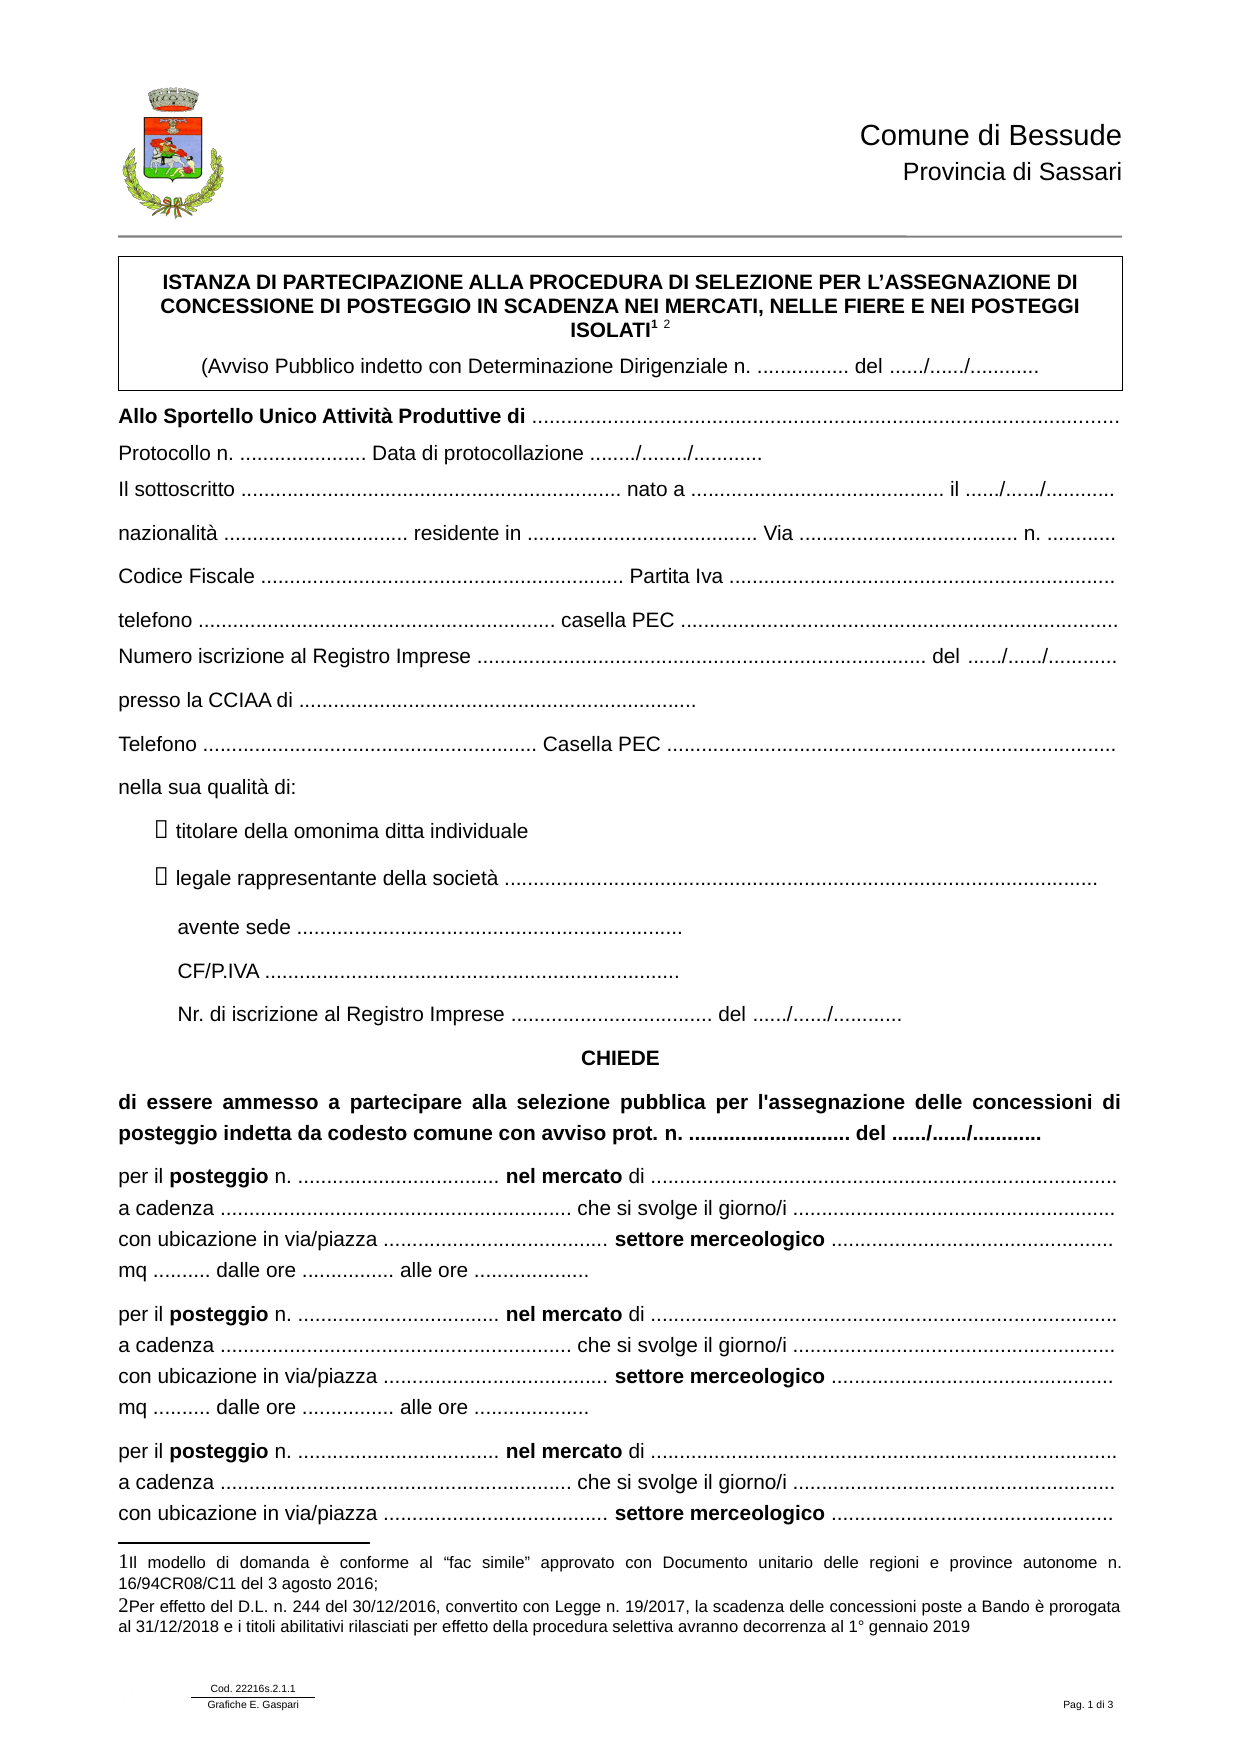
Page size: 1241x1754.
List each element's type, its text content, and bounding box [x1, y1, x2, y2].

text Codice Fiscale ............................................................... Partita Iva ................................................................... [118, 564, 1122, 588]
text presso la CCIAA di ..................................................................... [118, 688, 1122, 712]
text Protocollo n. ...................... Data di protocollazione ......../......../............ [118, 440, 1122, 464]
picture [122, 87, 224, 219]
text Numero iscrizione al Registro Imprese .............................................................................. del ....../....../............ [118, 644, 1122, 668]
text CHIEDE [118, 1046, 1122, 1070]
text Telefono .......................................................... Casella PEC .............................................................................. [118, 731, 1122, 755]
text avente sede ................................................................... [177, 915, 1122, 939]
text di essere ammesso a partecipare alla selezione pubblica per l'assegnazione delle concessioni di posteggio indetta da codesto comune con avviso prot. n. ............................ del ....../....../............ [118, 1089, 1122, 1144]
text telefono .............................................................. casella PEC ............................................................................ [118, 608, 1122, 632]
text  legale rappresentante della società ....................................................................................................... [153, 858, 1122, 892]
text Provincia di Sassari [224, 157, 1122, 185]
text per il posteggio n. ................................... nel mercato di ................................................................................. a cadenza ............................................................. che si svolge il giorno/i ........................................................ con ubicazione in via/piazza ....................................... settore merceologico ................................................. mq .......... dalle ore ................ alle ore .................... [118, 1164, 1122, 1282]
text nella sua qualità di: [118, 775, 1122, 799]
text Nr. di iscrizione al Registro Imprese ................................... del ....../....../............ [177, 1002, 1122, 1026]
text Il sottoscritto .................................................................. nato a ............................................ il ....../....../............ [118, 477, 1122, 501]
text nazionalità ................................ residente in ........................................ Via ...................................... n. ............ [118, 520, 1122, 544]
text per il posteggio n. ................................... nel mercato di ................................................................................. a cadenza ............................................................. che si svolge il giorno/i ........................................................ con ubicazione in via/piazza ....................................... settore merceologico ................................................. mq .......... dalle ore ................ alle ore .................... [118, 1301, 1122, 1419]
text Comune di Bessude [224, 118, 1122, 152]
text CF/P.IVA ........................................................................ [177, 958, 1122, 982]
text Allo Sportello Unico Attività Produttive di [118, 404, 1122, 428]
table_header ISTANZA DI PARTECIPAZIONE ALLA PROCEDURA DI SELEZIONE PER L’ASSEGNAZIONE DI CONCESSIONE DI POSTEGGIO IN SCADENZA NEI MERCATI, NELLE FIERE E NEI POSTEGGI ISOLATI (Avviso Pubblico indetto con Determinazione Dirigenziale n. ................ del ....../....../............ [119, 257, 1122, 390]
text per il posteggio n. ................................... nel mercato di ................................................................................. a cadenza ............................................................. che si svolge il giorno/i ........................................................ con ubicazione in via/piazza ....................................... settore merceologico ................................................. [118, 1438, 1122, 1525]
text  titolare della omonima ditta individuale [153, 812, 1122, 846]
